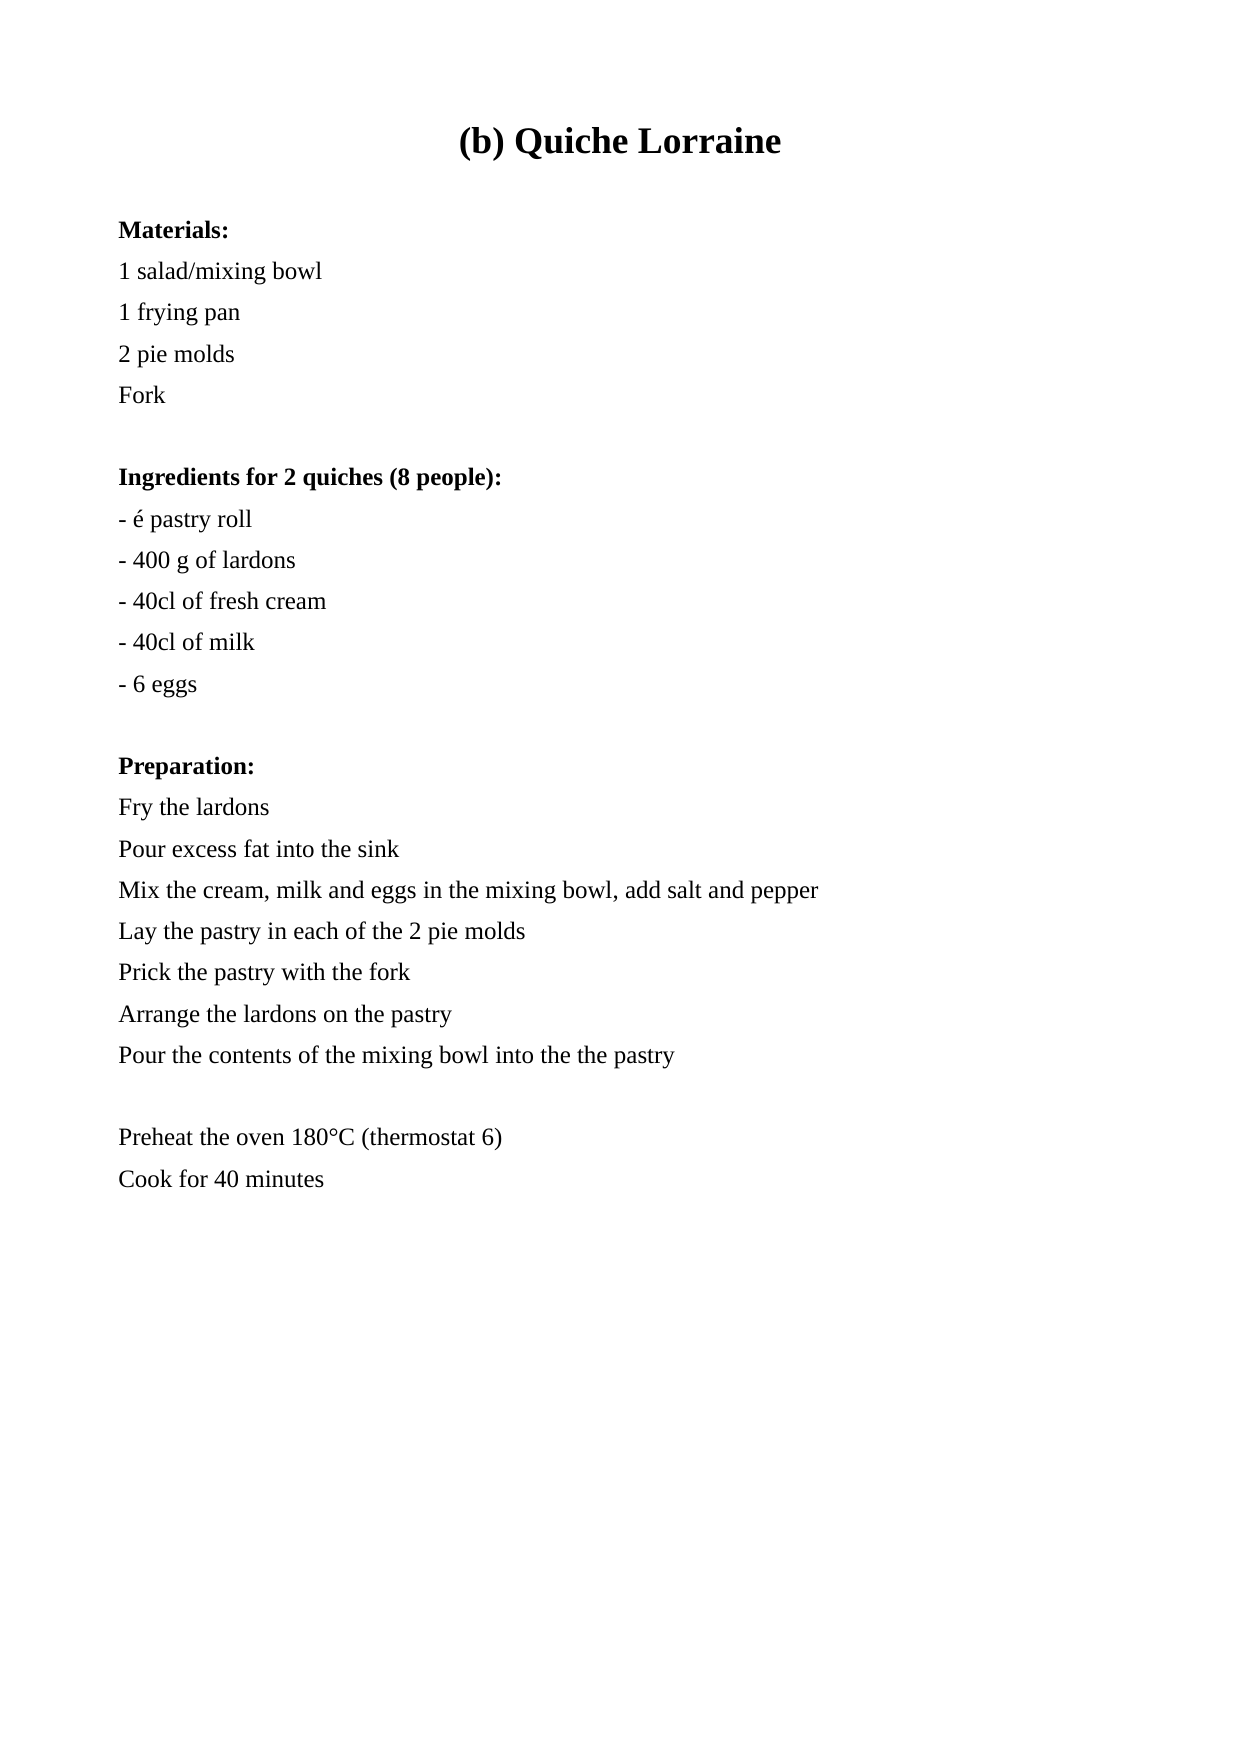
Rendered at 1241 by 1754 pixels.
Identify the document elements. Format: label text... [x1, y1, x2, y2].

text - 40cl of milk [118, 627, 1122, 656]
text Lay the pastry in each of the 2 pie molds [118, 916, 1122, 945]
text - é pastry roll [118, 504, 1122, 532]
text Preheat the oven 180°C (thermostat 6) [118, 1122, 1122, 1151]
text 1 salad/mixing bowl [118, 256, 1122, 285]
text Prick the pastry with the fork [118, 957, 1122, 986]
text - 400 g of lardons [118, 545, 1122, 574]
text Ingredients for 2 quiches (8 people): [118, 462, 1122, 491]
text Preparation: [118, 751, 1122, 780]
text - 6 eggs [118, 669, 1122, 697]
text Pour the contents of the mixing bowl into the the pastry [118, 1040, 1122, 1069]
text - 40cl of fresh cream [118, 586, 1122, 615]
text Pour excess fat into the sink [118, 834, 1122, 862]
text Mix the cream, milk and eggs in the mixing bowl, add salt and pepper [118, 875, 1122, 904]
text 2 pie molds [118, 339, 1122, 367]
text Fry the lardons [118, 792, 1122, 821]
text Cook for 40 minutes [118, 1164, 1122, 1192]
text Fork [118, 380, 1122, 409]
text 1 frying pan [118, 297, 1122, 326]
text Arrange the lardons on the pastry [118, 999, 1122, 1027]
text Materials: [118, 215, 1122, 244]
text (b) Quiche Lorraine [118, 118, 1122, 161]
